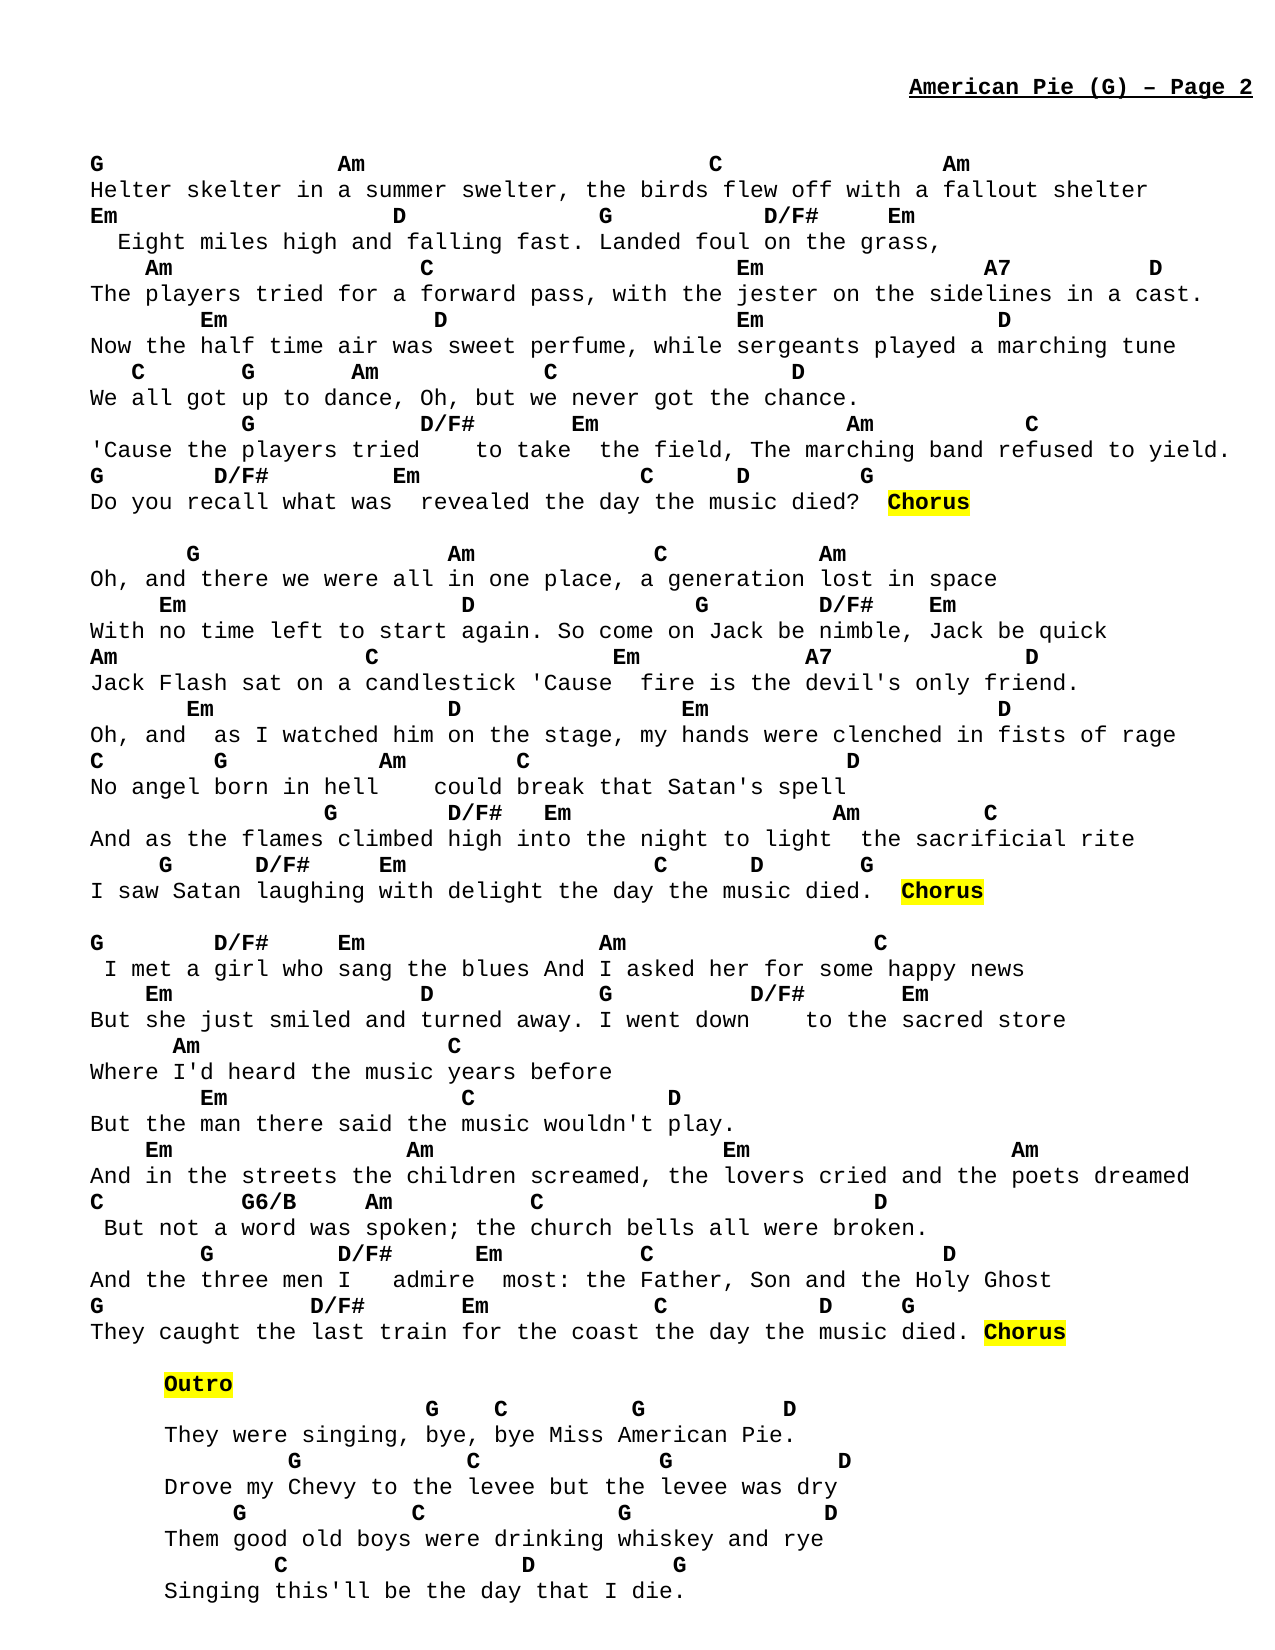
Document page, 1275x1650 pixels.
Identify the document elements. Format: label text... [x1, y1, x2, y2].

text Singing this'll be the day that I die. [164, 1579, 1252, 1605]
text But not a word was spoken; the church bells all were broken. [90, 1216, 1252, 1242]
text G D/F# Em C D G [90, 464, 1252, 490]
text Am C [90, 1035, 1252, 1061]
text I met a girl who sang the blues And I asked her for some happy news [90, 957, 1252, 983]
text But she just smiled and turned away. I went down to the sacred store [90, 1009, 1252, 1035]
text Em D Em D [90, 308, 1252, 334]
text C G Am C D [90, 360, 1252, 386]
text Drove my Chevy to the levee but the levee was dry [164, 1476, 1252, 1502]
text G D/F# Em Am C [90, 801, 1252, 827]
text The players tried for a forward pass, with the jester on the sidelines in a cast. [90, 282, 1252, 308]
text Them good old boys were drinking whiskey and rye [164, 1527, 1252, 1553]
text They were singing, bye, bye Miss American Pie. [164, 1424, 1252, 1450]
text Em D G D/F# Em [90, 983, 1252, 1009]
text C D G [164, 1553, 1252, 1579]
text G C G D [164, 1502, 1252, 1527]
text Am C Em A7 D [90, 646, 1252, 672]
text I saw Satan laughing with delight the day the music died. Chorus [90, 879, 1252, 905]
text No angel born in hell could break that Satan's spell [90, 775, 1252, 801]
text We all got up to dance, Oh, but we never got the chance. [90, 386, 1252, 412]
text Em D G D/F# Em [90, 205, 1252, 231]
text Oh, and there we were all in one place, a generation lost in space [90, 568, 1252, 594]
text Em C D [90, 1087, 1252, 1112]
text Em Am Em Am [90, 1138, 1252, 1164]
text 'Cause the players tried to take the field, The marching band refused to yield. [90, 438, 1252, 464]
text And as the flames climbed high into the night to light the sacrificial rite [90, 827, 1252, 853]
text Jack Flash sat on a candlestick 'Cause fire is the devil's only friend. [90, 672, 1252, 697]
text They caught the last train for the coast the day the music died. Chorus [90, 1320, 1252, 1346]
text G C G D [164, 1450, 1252, 1476]
text G D/F# Em Am C [90, 412, 1252, 438]
text C G Am C D [90, 749, 1252, 775]
text Eight miles high and falling fast. Landed foul on the grass, [90, 231, 1252, 257]
text Now the half time air was sweet perfume, while sergeants played a marching tune [90, 334, 1252, 360]
text G C G D [164, 1398, 1252, 1424]
text Outro [164, 1372, 1252, 1398]
text Where I'd heard the music years before [90, 1061, 1252, 1087]
text G D/F# Em C D [90, 1242, 1252, 1268]
text G D/F# Em C D G [90, 1294, 1252, 1320]
text Oh, and as I watched him on the stage, my hands were clenched in fists of rage [90, 723, 1252, 749]
text G D/F# Em C D G [90, 853, 1252, 879]
text With no time left to start again. So come on Jack be nimble, Jack be quick [90, 620, 1252, 646]
text Em D G D/F# Em [90, 594, 1252, 620]
text Em D Em D [90, 697, 1252, 723]
text Am C Em A7 D [90, 257, 1252, 282]
text C G6/B Am C D [90, 1190, 1252, 1216]
text And the three men I admire most: the Father, Son and the Holy Ghost [90, 1268, 1252, 1294]
text And in the streets the children screamed, the lovers cried and the poets dreamed [90, 1164, 1252, 1190]
text G Am C Am [90, 542, 1252, 568]
text G Am C Am [90, 153, 1252, 179]
text But the man there said the music wouldn't play. [90, 1112, 1252, 1138]
text Helter skelter in a summer swelter, the birds flew off with a fallout shelter [90, 179, 1252, 205]
text American Pie (G) – Page 2 [90, 75, 1252, 101]
text G D/F# Em Am C [90, 931, 1252, 957]
text Do you recall what was revealed the day the music died? Chorus [90, 490, 1252, 516]
